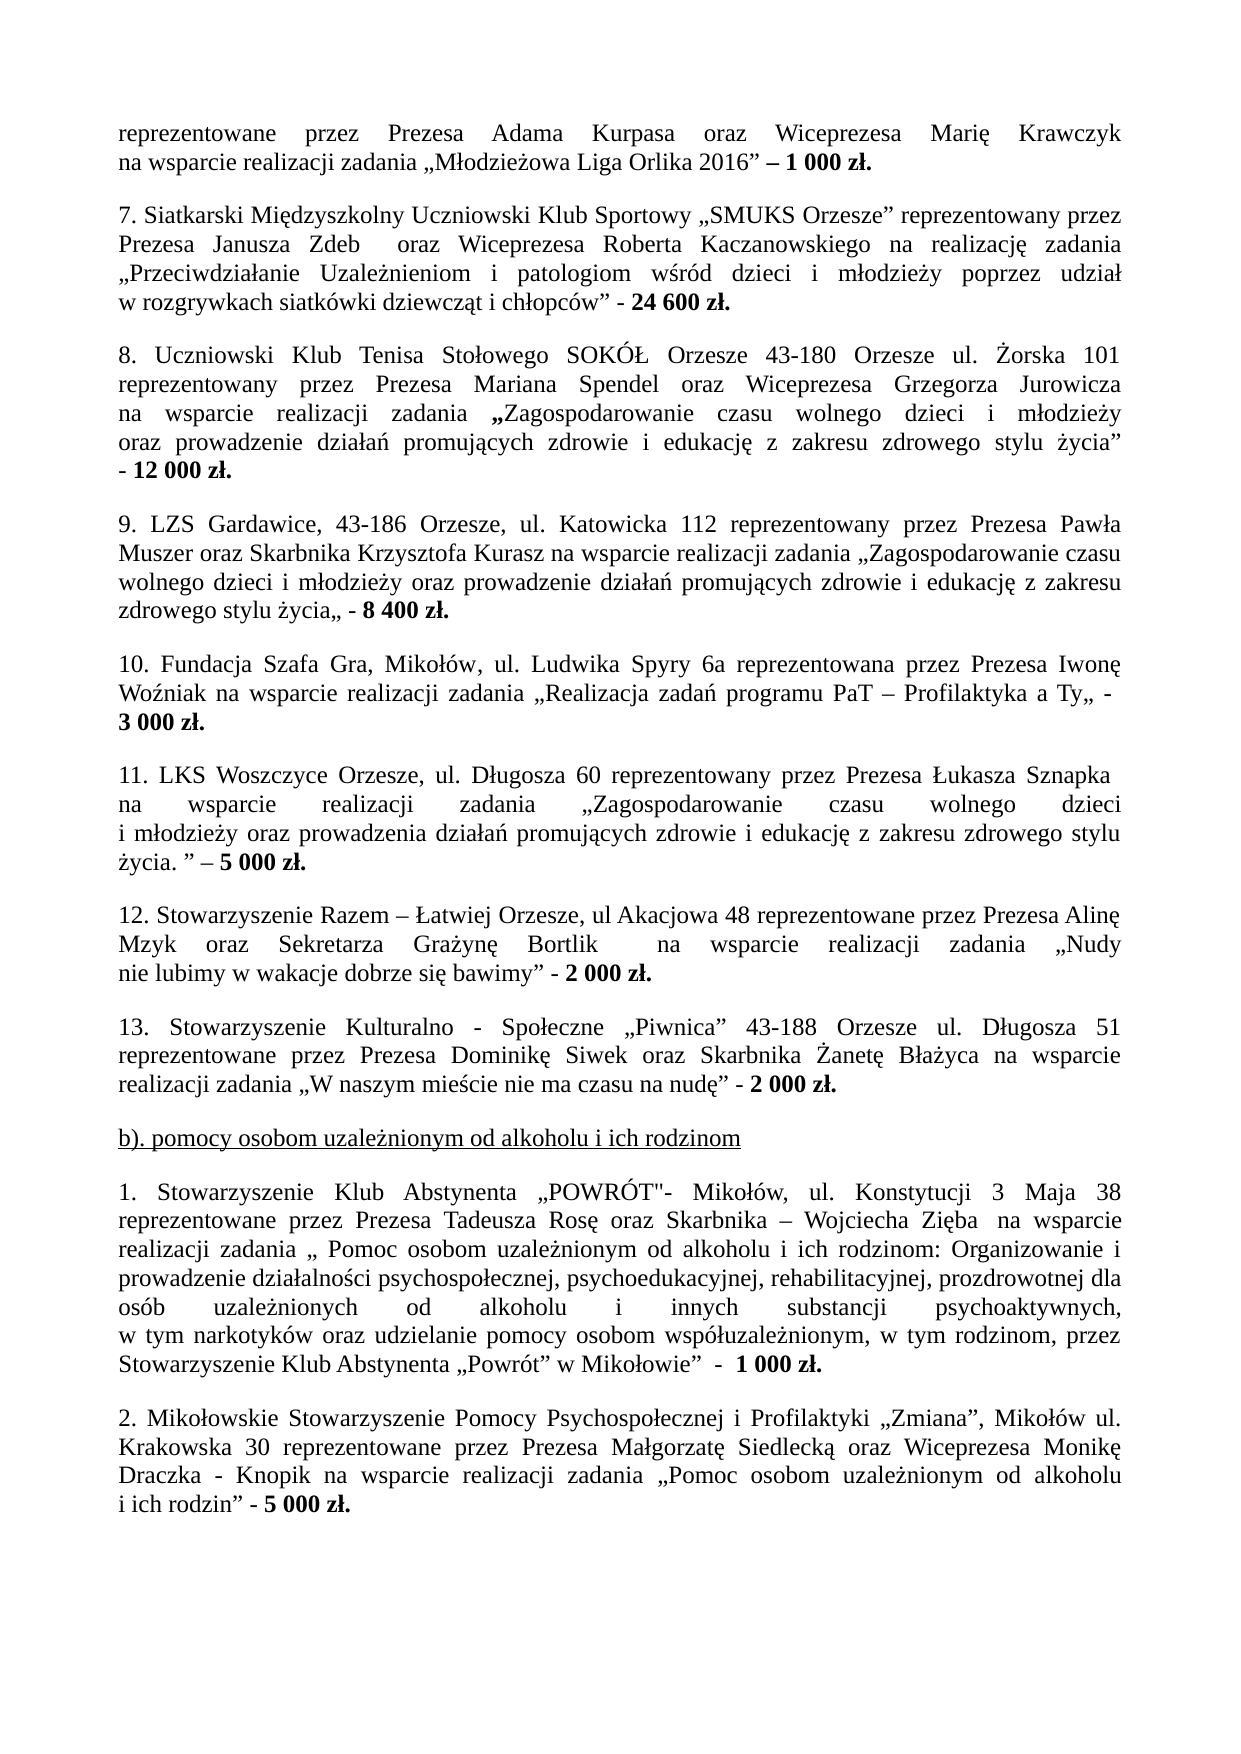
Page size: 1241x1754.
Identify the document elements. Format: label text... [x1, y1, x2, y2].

text 13. Stowarzyszenie Kulturalno - Społeczne „Piwnica” 43-188 Orzesze ul. Długosza 51 reprezentowane przez Prezesa Dominikę Siwek oraz Skarbnika Żanetę Błażyca na wsparcie realizacji zadania „W naszym mieście nie ma czasu na nudę” - 2 000 zł. [118, 1012, 1122, 1098]
text 8. Uczniowski Klub Tenisa Stołowego SOKÓŁ Orzesze 43-180 Orzesze ul. Żorska 101 reprezentowany przez Prezesa Mariana Spendel oraz Wiceprezesa Grzegorza Jurowicza na wsparcie realizacji zadania „Zagospodarowanie czasu wolnego dzieci i młodzieży oraz prowadzenie działań promujących zdrowie i edukację z zakresu zdrowego stylu życia” - 12 000 zł. [118, 341, 1122, 484]
text 12. Stowarzyszenie Razem – Łatwiej Orzesze, ul Akacjowa 48 reprezentowane przez Prezesa Alinę Mzyk oraz Sekretarza Grażynę Bortlik na wsparcie realizacji zadania „Nudy nie lubimy w wakacje dobrze się bawimy” - 2 000 zł. [118, 901, 1122, 987]
text b). pomocy osobom uzależnionym od alkoholu i ich rodzinom [118, 1123, 1122, 1152]
text reprezentowane przez Prezesa Adama Kurpasa oraz Wiceprezesa Marię Krawczyk na wsparcie realizacji zadania „Młodzieżowa Liga Orlika 2016” – 1 000 zł. [118, 118, 1122, 176]
text 10. Fundacja Szafa Gra, Mikołów, ul. Ludwika Spyry 6a reprezentowana przez Prezesa Iwonę Woźniak na wsparcie realizacji zadania „Realizacja zadań programu PaT – Profilaktyka a Ty„ - 3 000 zł. [118, 649, 1122, 736]
text 11. LKS Woszczyce Orzesze, ul. Długosza 60 reprezentowany przez Prezesa Łukasza Sznapka na wsparcie realizacji zadania „Zagospodarowanie czasu wolnego dzieci i młodzieży oraz prowadzenia działań promujących zdrowie i edukację z zakresu zdrowego stylu życia. ” – 5 000 zł. [118, 761, 1122, 876]
text 2. Mikołowskie Stowarzyszenie Pomocy Psychospołecznej i Profilaktyki „Zmiana”, Mikołów ul. Krakowska 30 reprezentowane przez Prezesa Małgorzatę Siedlecką oraz Wiceprezesa Monikę Draczka - Knopik na wsparcie realizacji zadania „Pomoc osobom uzależnionym od alkoholu i ich rodzin” - 5 000 zł. [118, 1403, 1122, 1518]
text 1. Stowarzyszenie Klub Abstynenta „POWRÓT"- Mikołów, ul. Konstytucji 3 Maja 38 reprezentowane przez Prezesa Tadeusza Rosę oraz Skarbnika – Wojciecha Zięba na wsparcie realizacji zadania „ Pomoc osobom uzależnionym od alkoholu i ich rodzinom: Organizowanie i prowadzenie działalności psychospołecznej, psychoedukacyjnej, rehabilitacyjnej, prozdrowotnej dla osób uzależnionych od alkoholu i innych substancji psychoaktywnych, w tym narkotyków oraz udzielanie pomocy osobom współuzależnionym, w tym rodzinom, przez Stowarzyszenie Klub Abstynenta „Powrót” w Mikołowie” - 1 000 zł. [118, 1177, 1122, 1378]
text 7. Siatkarski Międzyszkolny Uczniowski Klub Sportowy „SMUKS Orzesze” reprezentowany przez Prezesa Janusza Zdeb oraz Wiceprezesa Roberta Kaczanowskiego na realizację zadania „Przeciwdziałanie Uzależnieniom i patologiom wśród dzieci i młodzieży poprzez udział w rozgrywkach siatkówki dziewcząt i chłopców” - 24 600 zł. [118, 201, 1122, 316]
text 9. LZS Gardawice, 43-186 Orzesze, ul. Katowicka 112 reprezentowany przez Prezesa Pawła Muszer oraz Skarbnika Krzysztofa Kurasz na wsparcie realizacji zadania „Zagospodarowanie czasu wolnego dzieci i młodzieży oraz prowadzenie działań promujących zdrowie i edukację z zakresu zdrowego stylu życia„ - 8 400 zł. [118, 509, 1122, 624]
